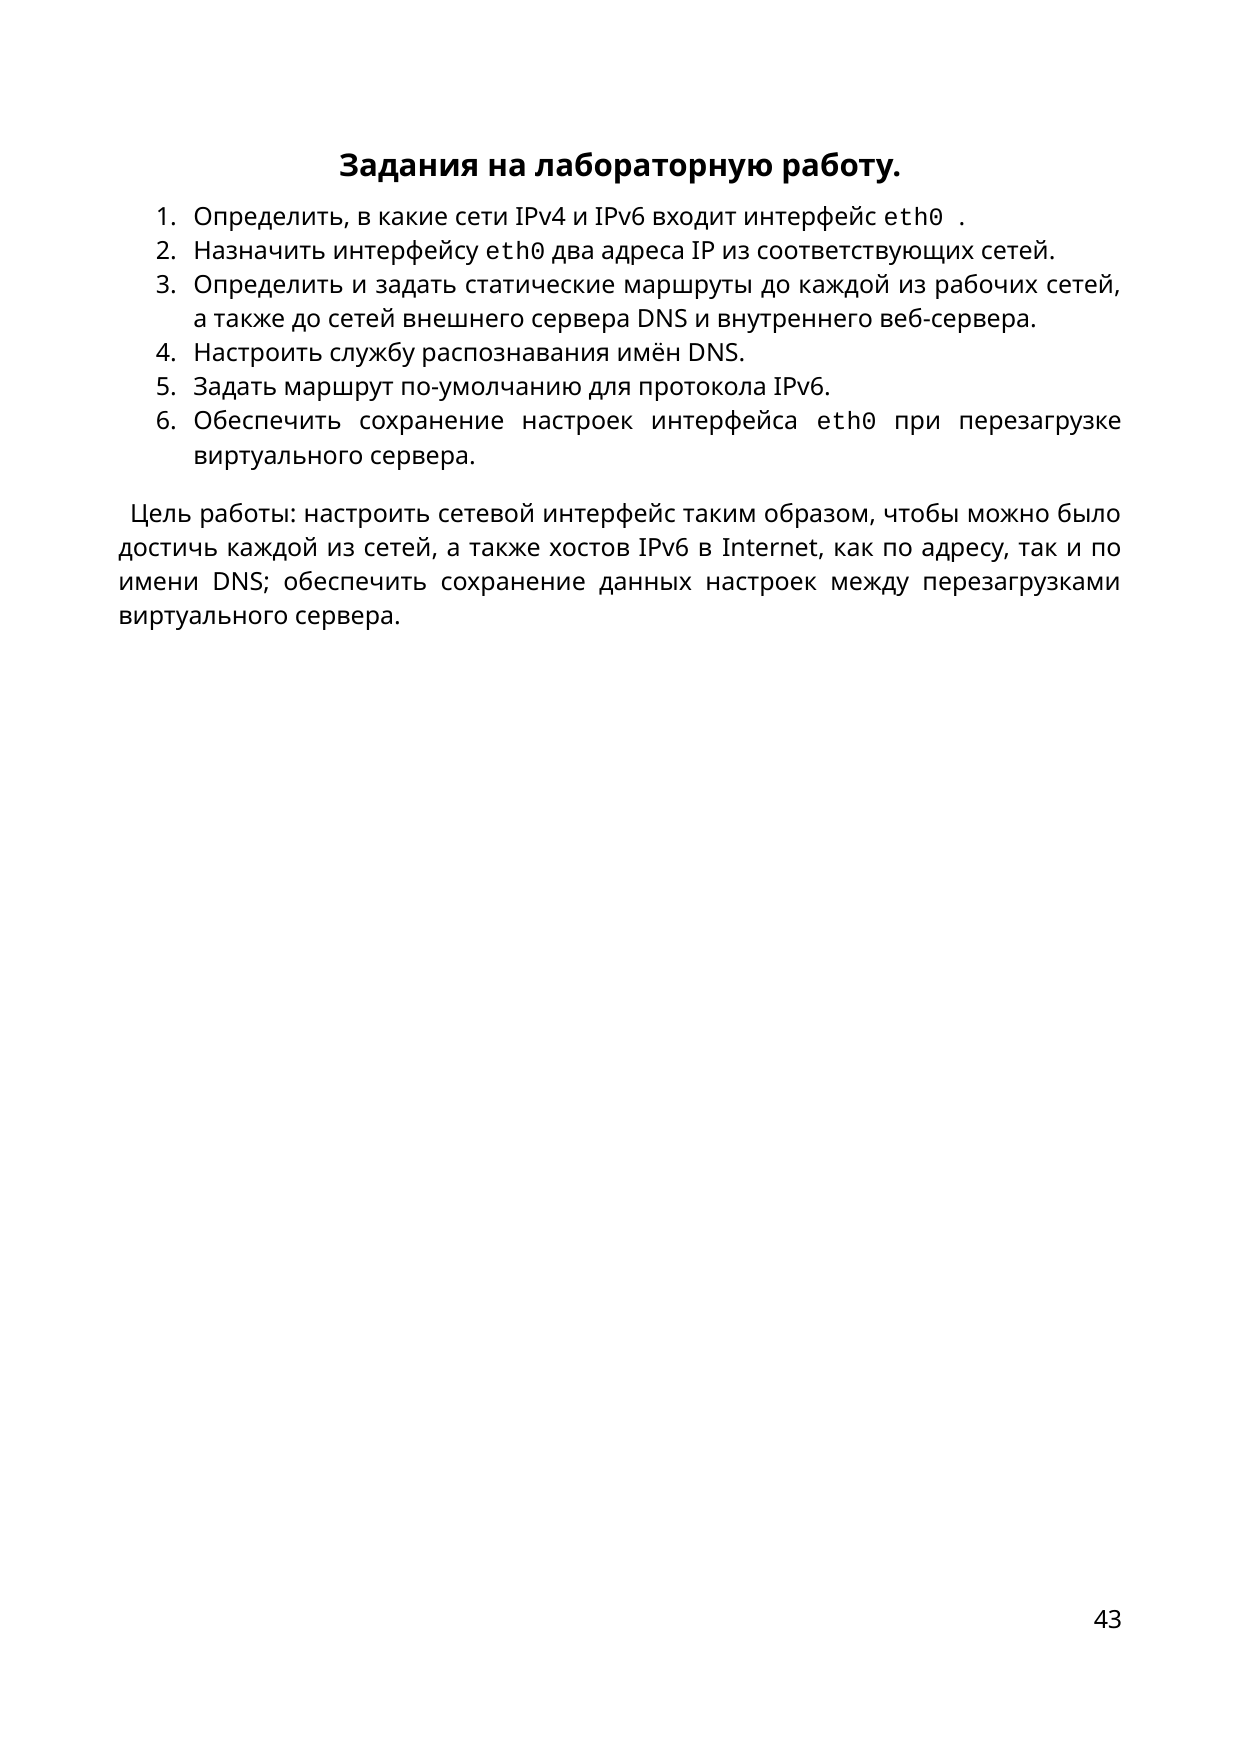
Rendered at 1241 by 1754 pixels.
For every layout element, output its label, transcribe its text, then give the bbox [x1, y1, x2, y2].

list Назначить интерфейсу eth0 два адреса IP из соответствующих сетей. [156, 232, 1122, 267]
subtitle Задания на лабораторную работу. [118, 143, 1122, 186]
list Настроить службу распознавания имён DNS. [156, 335, 1122, 369]
list Обеспечить сохранение настроек интерфейса eth0 при перезагрузке виртуального сервера. [156, 403, 1122, 471]
text Цель работы: настроить сетевой интерфейс таким образом, чтобы можно было достичь каждой из сетей, а также хостов IPv6 в Internet, как по адресу, так и по имени DNS; обеспечить сохранение данных настроек между перезагрузками виртуального сервера. [118, 496, 1122, 632]
list Определить и задать статические маршруты до каждой из рабочих сетей, а также до сетей внешнего сервера DNS и внутреннего веб-сервера. [156, 267, 1122, 335]
list Определить, в какие сети IPv4 и IPv6 входит интерфейс eth0 . [156, 198, 1122, 232]
list Задать маршрут по-умолчанию для протокола IPv6. [156, 369, 1122, 403]
